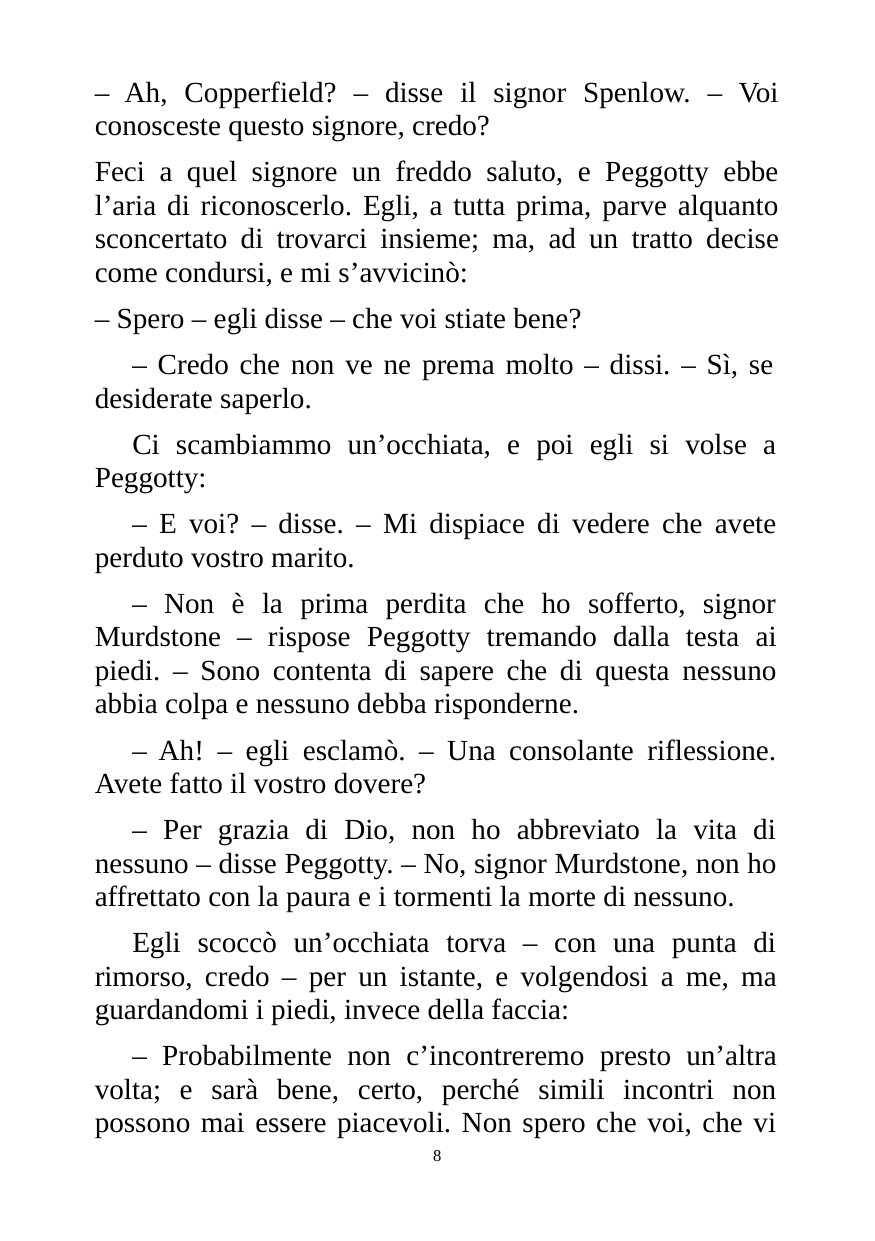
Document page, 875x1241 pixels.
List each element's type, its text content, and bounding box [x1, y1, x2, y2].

text – Ah, Copperfield? – disse il signor Spenlow. – Voi conosceste questo signore, credo? [94, 75, 779, 142]
text – Spero – egli disse – che voi stiate bene? [94, 301, 779, 335]
text – Probabilmente non c’incontreremo presto un’altra volta; e sarà bene, certo, perché simili incontri non possono mai essere piacevoli. Non spero che voi, che vi [94, 1038, 777, 1139]
text – Credo che non ve ne prema molto – dissi. – Sì, se desiderate saperlo. [94, 347, 774, 414]
text – E voi? – disse. – Mi dispiace di vedere che avete perduto vostro marito. [94, 506, 777, 573]
text – Non è la prima perdita che ho sofferto, signor Murdstone – rispose Peggotty tremando dalla testa ai piedi. – Sono contenta di sapere che di questa nessuno abbia colpa e nessuno debba risponderne. [94, 586, 777, 720]
text Ci scambiammo un’occhiata, e poi egli si volse a Peggotty: [94, 427, 777, 494]
text Egli scoccò un’occhiata torva – con una punta di rimorso, credo – per un istante, e volgendosi a me, ma guardandomi i piedi, invece della faccia: [94, 925, 777, 1026]
text Feci a quel signore un freddo saluto, e Peggotty ebbe l’aria di riconoscerlo. Egli, a tutta prima, parve alquanto sconcertato di trovarci insieme; ma, ad un tratto decise come condursi, e mi s’avvicinò: [94, 154, 779, 289]
text – Per grazia di Dio, non ho abbreviato la vita di nessuno – disse Peggotty. – No, signor Murdstone, non ho affrettato con la paura e i tormenti la morte di nessuno. [94, 812, 777, 913]
text – Ah! – egli esclamò. – Una consolante riflessione. Avete fatto il vostro dovere? [94, 733, 777, 800]
